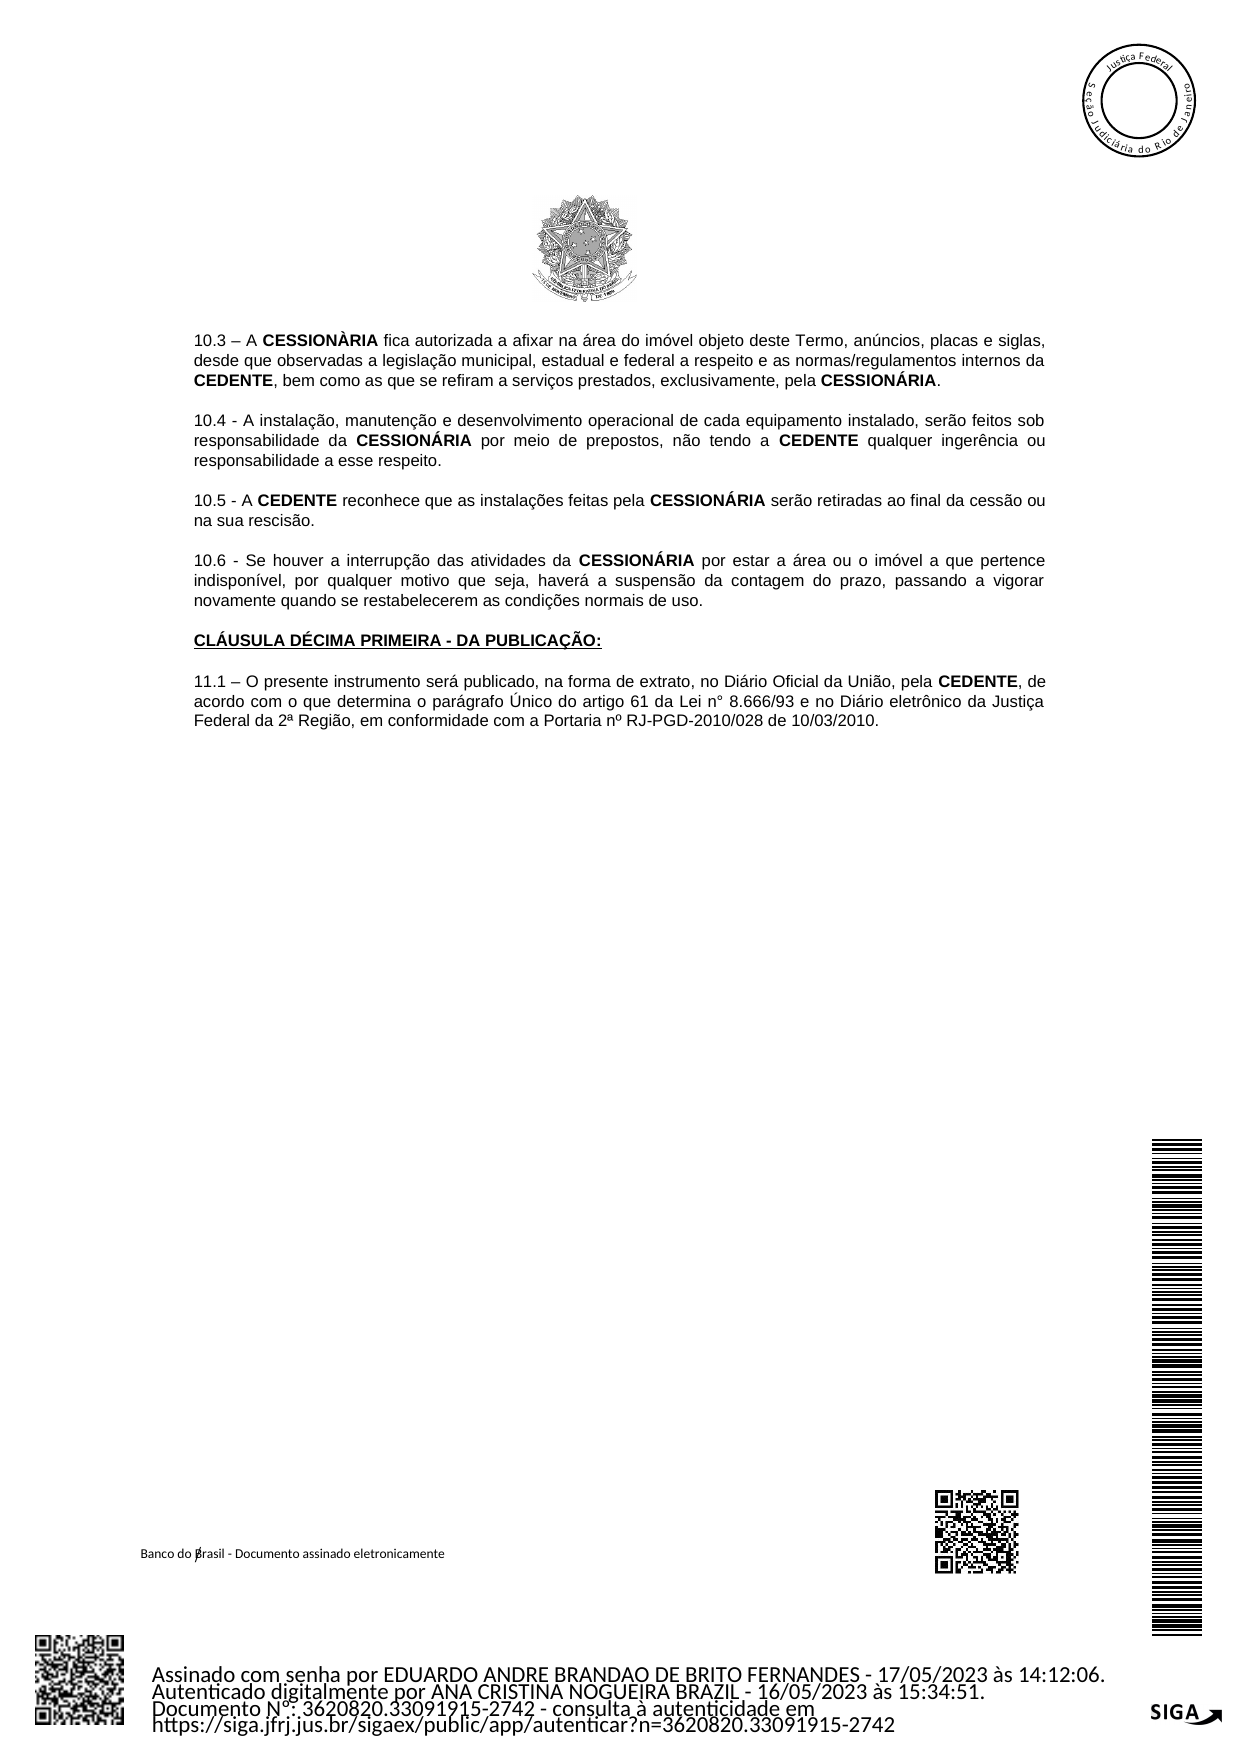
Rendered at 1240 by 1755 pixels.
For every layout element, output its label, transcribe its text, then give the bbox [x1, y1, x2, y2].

text 10.3 – A CESSIONÀRIA fica autorizada a afixar na área do imóvel objeto deste Termo, anúncios, placas e siglas, desde que observadas a legislação municipal, estadual e federal a respeito e as normas/regulamentos internos da CEDENTE, bem como as que se refiram a serviços prestados, exclusivamente, pela CESSIONÁRIA. [193, 331, 1046, 389]
text 10.5 - A CEDENTE reconhece que as instalações feitas pela CESSIONÁRIA serão retiradas ao final da cessão ou na sua rescisão. [193, 491, 1046, 530]
text 10.6 - Se houver a interrupção das atividades da CESSIONÁRIA por estar a área ou o imóvel a que pertence indisponível, por qualquer motivo que seja, haverá a suspensão da contagem do prazo, passando a vigorar novamente quando se restabelecerem as condições normais de uso. [193, 551, 1046, 609]
text CLÁUSULA DÉCIMA PRIMEIRA - DA PUBLICAÇÃO: [193, 631, 1046, 650]
text 11.1 – O presente instrumento será publicado, na forma de extrato, no Diário Oficial da União, pela CEDENTE, de acordo com o que determina o parágrafo Único do artigo 61 da Lei n° 8.666/93 e no Diário eletrônico da Justiça Federal da 2ª Região, em conformidade com a Portaria nº RJ-PGD-2010/028 de 10/03/2010. [193, 672, 1046, 730]
text 10.4 - A instalação, manutenção e desenvolvimento operacional de cada equipamento instalado, serão feitos sob responsabilidade da CESSIONÁRIA por meio de prepostos, não tendo a CEDENTE qualquer ingerência ou responsabilidade a esse respeito. [193, 411, 1046, 469]
